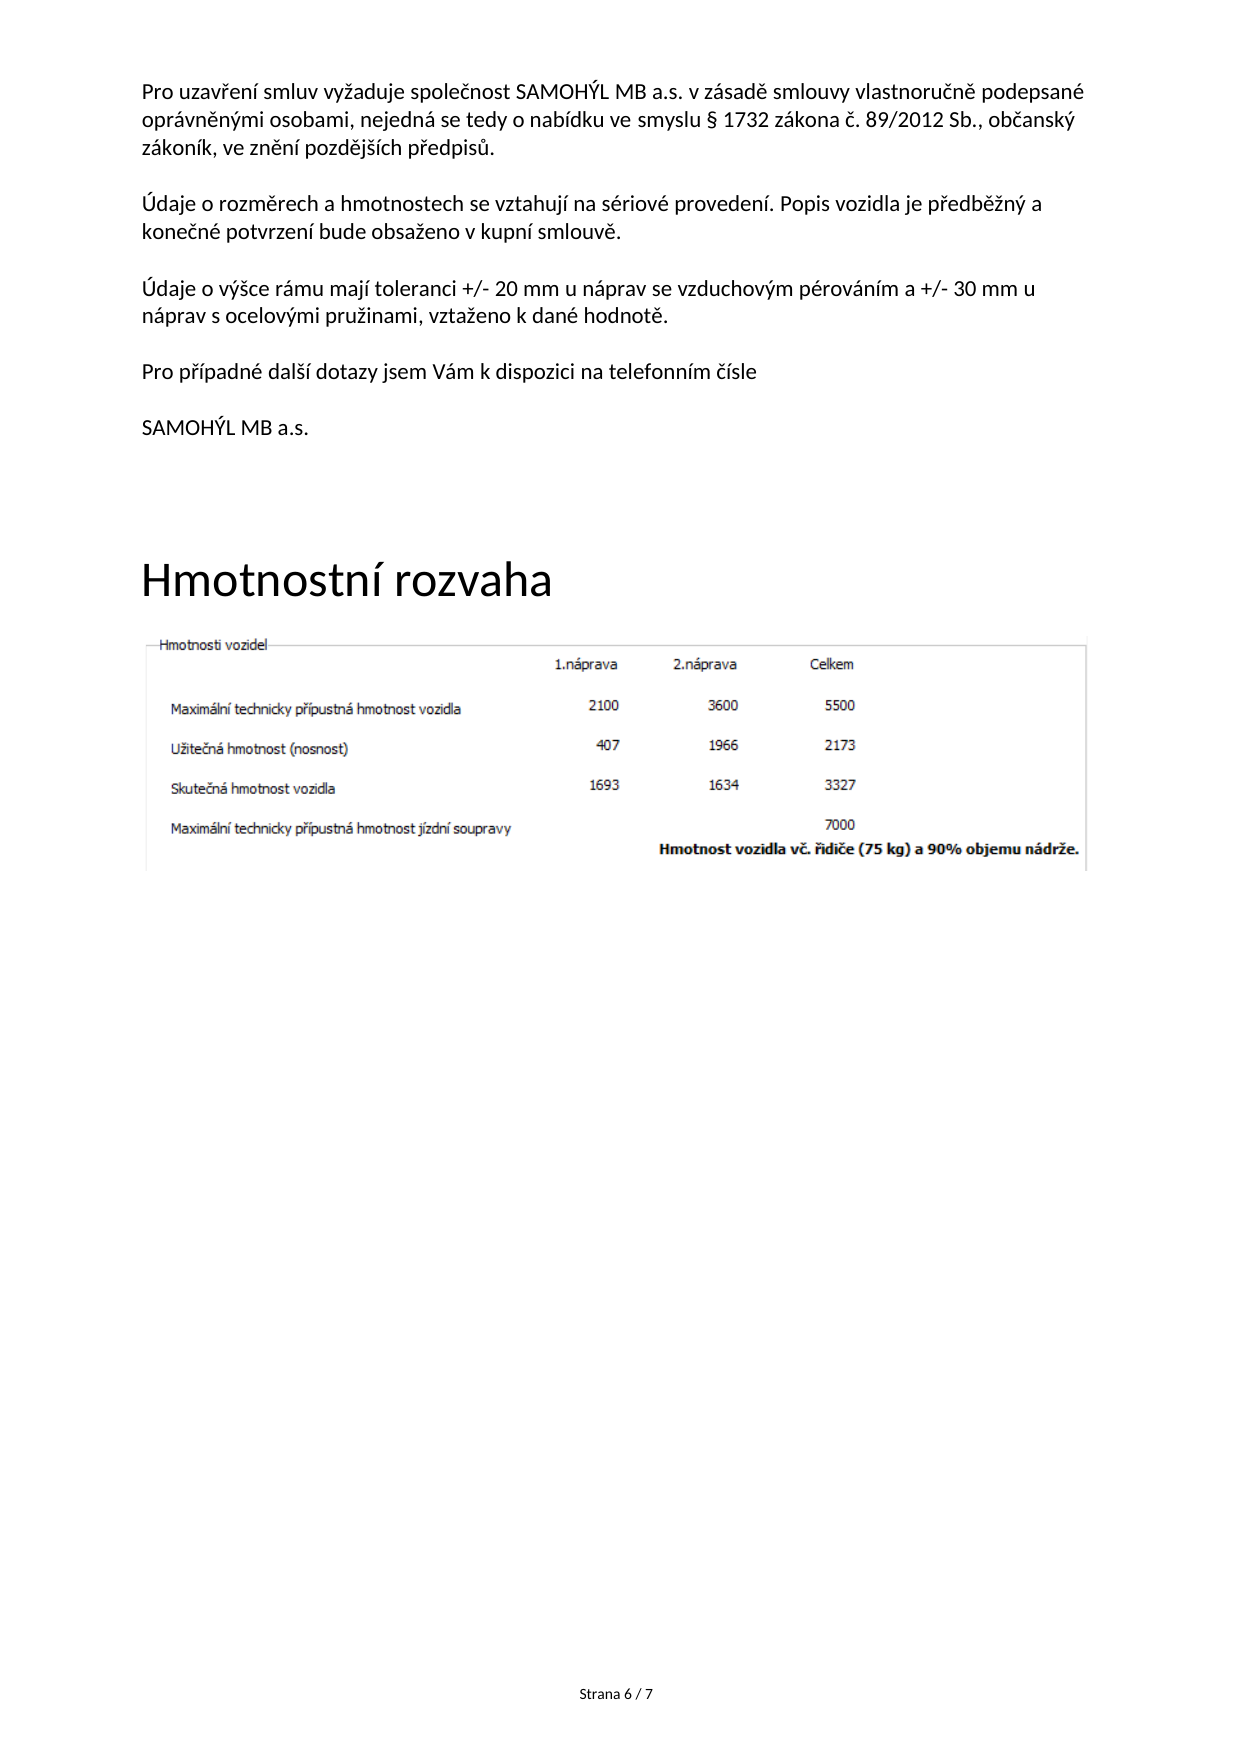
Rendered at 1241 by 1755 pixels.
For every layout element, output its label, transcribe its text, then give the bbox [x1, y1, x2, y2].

text Pro případné další dotazy jsem Vám k dispozici na telefonním čísle SAMOHÝL MB a.s. [142, 334, 974, 447]
text Údaje o rozměrech a hmotnostech se vztahují na sériové provedení. Popis vozidla je předběžný a konečné potvrzení bude obsaženo v kupní smlouvě. [142, 189, 1093, 245]
text Údaje o výšce rámu mají toleranci +/- 20 mm u náprav se vzduchovým pérováním a +/- 30 mm u náprav s ocelovými pružinami, vztaženo k dané hodnotě. [142, 274, 1093, 330]
subtitle Hmotnostní rozvaha [142, 548, 1182, 609]
text Pro uzavření smluv vyžaduje společnost SAMOHÝL MB a.s. v zásadě smlouvy vlastnoručně podepsané oprávněnými osobami, nejedná se tedy o nabídku ve smyslu § 1732 zákona č. 89/2012 Sb., občanský zákoník, ve znění pozdějších předpisů. [142, 77, 1093, 161]
